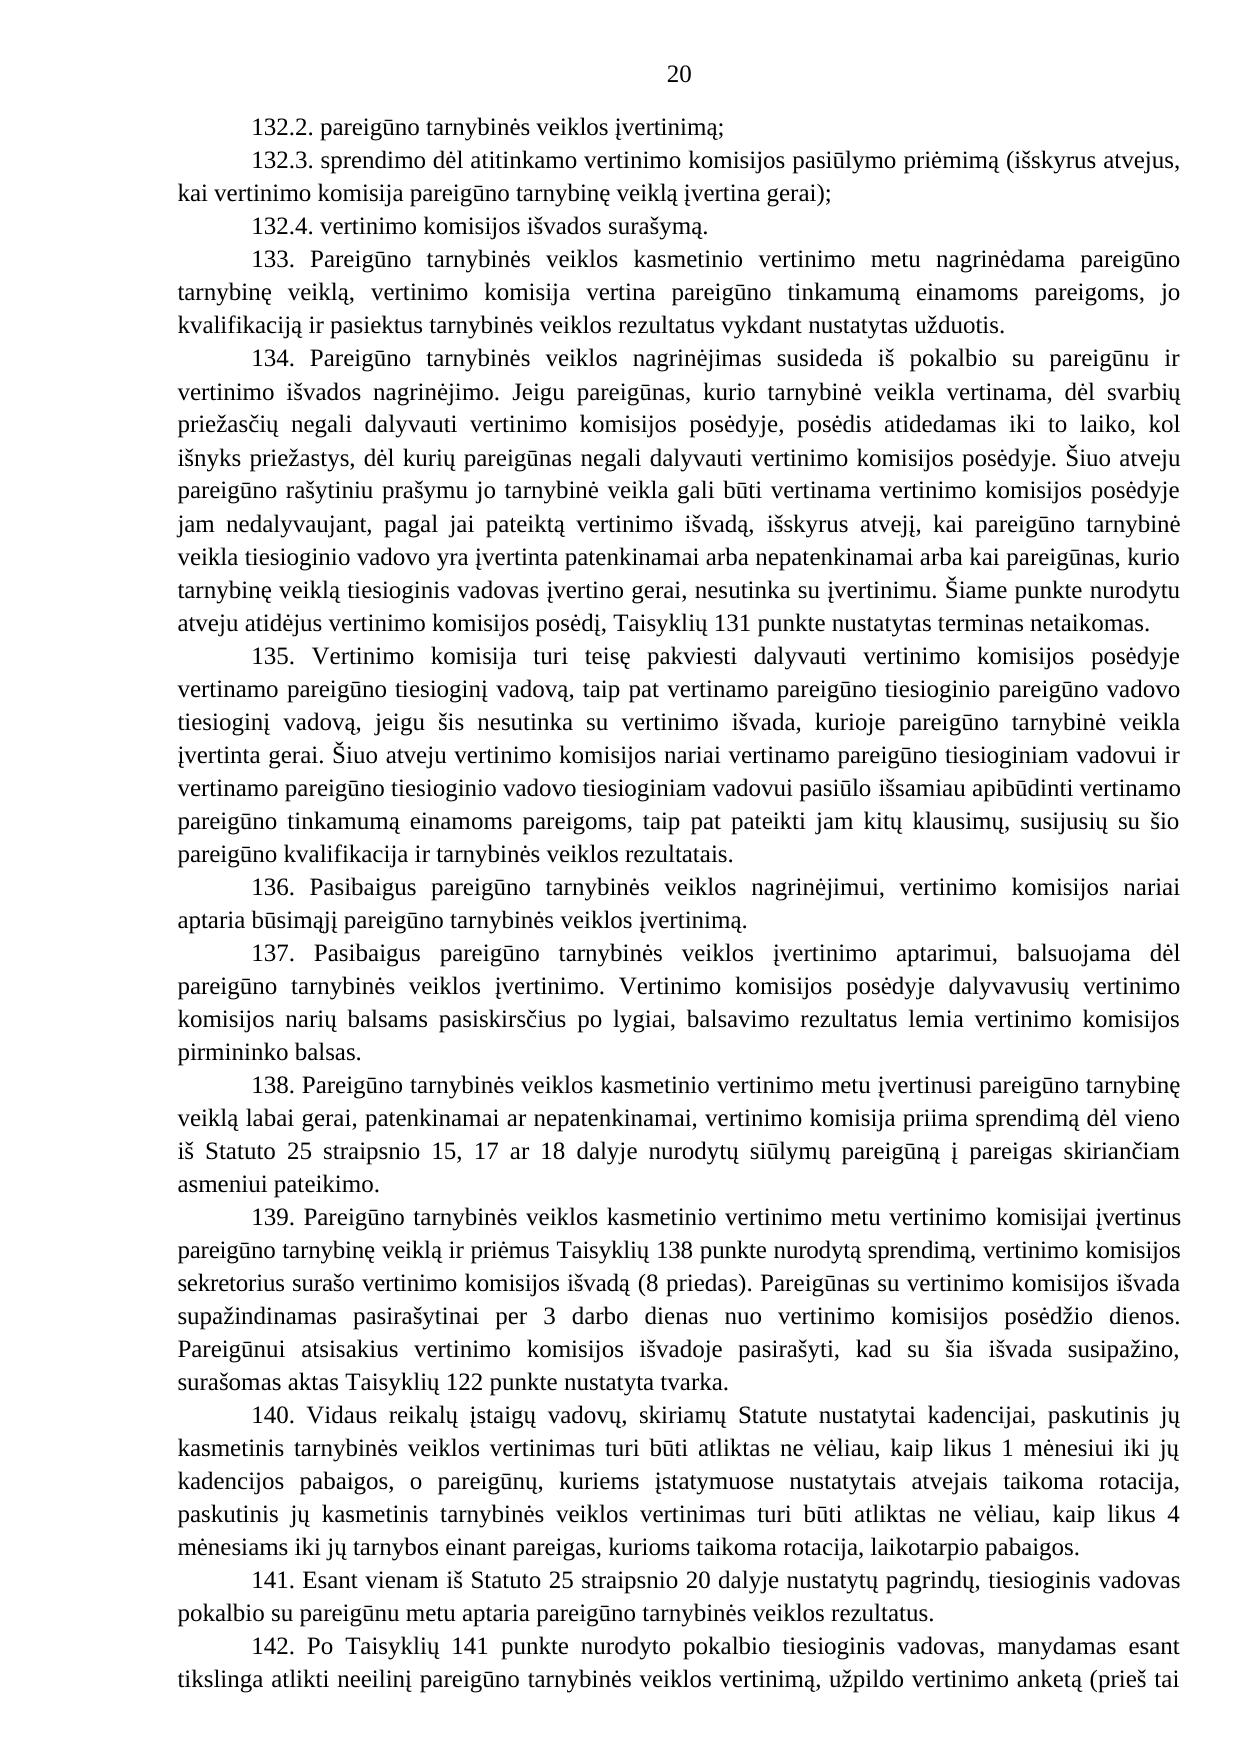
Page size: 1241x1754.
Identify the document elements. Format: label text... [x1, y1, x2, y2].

text 133. Pareigūno tarnybinės veiklos kasmetinio vertinimo metu nagrinėdama pareigūno tarnybinę veiklą, vertinimo komisija vertina pareigūno tinkamumą einamoms pareigoms, jo kvalifikaciją ir pasiektus tarnybinės veiklos rezultatus vykdant nustatytas užduotis. [177, 244, 1181, 339]
text 141. Esant vienam iš Statuto 25 straipsnio 20 dalyje nustatytų pagrindų, tiesioginis vadovas pokalbio su pareigūnu metu aptaria pareigūno tarnybinės veiklos rezultatus. [177, 1565, 1181, 1627]
text 138. Pareigūno tarnybinės veiklos kasmetinio vertinimo metu įvertinusi pareigūno tarnybinę veiklą labai gerai, patenkinamai ar nepatenkinamai, vertinimo komisija priima sprendimą dėl vieno iš Statuto 25 straipsnio 15, 17 ar 18 dalyje nurodytų siūlymų pareigūną į pareigas skiriančiam asmeniui pateikimo. [177, 1070, 1181, 1198]
text 132.4. vertinimo komisijos išvados surašymą. [177, 211, 1181, 240]
text 134. Pareigūno tarnybinės veiklos nagrinėjimas susideda iš pokalbio su pareigūnu ir vertinimo išvados nagrinėjimo. Jeigu pareigūnas, kurio tarnybinė veikla vertinama, dėl svarbių priežasčių negali dalyvauti vertinimo komisijos posėdyje, posėdis atidedamas iki to laiko, kol išnyks priežastys, dėl kurių pareigūnas negali dalyvauti vertinimo komisijos posėdyje. Šiuo atveju pareigūno rašytiniu prašymu jo tarnybinė veikla gali būti vertinama vertinimo komisijos posėdyje jam nedalyvaujant, pagal jai pateiktą vertinimo išvadą, išskyrus atvejį, kai pareigūno tarnybinė veikla tiesioginio vadovo yra įvertinta patenkinamai arba nepatenkinamai arba kai pareigūnas, kurio tarnybinę veiklą tiesioginis vadovas įvertino gerai, nesutinka su įvertinimu. Šiame punkte nurodytu atveju atidėjus vertinimo komisijos posėdį, Taisyklių 131 punkte nustatytas terminas netaikomas. [177, 343, 1181, 636]
text 142. Po Taisyklių 141 punkte nurodyto pokalbio tiesioginis vadovas, manydamas esant tikslinga atlikti neeilinį pareigūno tarnybinės veiklos vertinimą, užpildo vertinimo anketą (prieš tai [177, 1631, 1181, 1693]
text 135. Vertinimo komisija turi teisę pakviesti dalyvauti vertinimo komisijos posėdyje vertinamo pareigūno tiesioginį vadovą, taip pat vertinamo pareigūno tiesioginio pareigūno vadovo tiesioginį vadovą, jeigu šis nesutinka su vertinimo išvada, kurioje pareigūno tarnybinė veikla įvertinta gerai. Šiuo atveju vertinimo komisijos nariai vertinamo pareigūno tiesioginiam vadovui ir vertinamo pareigūno tiesioginio vadovo tiesioginiam vadovui pasiūlo išsamiau apibūdinti vertinamo pareigūno tinkamumą einamoms pareigoms, taip pat pateikti jam kitų klausimų, susijusių su šio pareigūno kvalifikacija ir tarnybinės veiklos rezultatais. [177, 641, 1181, 868]
text 136. Pasibaigus pareigūno tarnybinės veiklos nagrinėjimui, vertinimo komisijos nariai aptaria būsimąjį pareigūno tarnybinės veiklos įvertinimą. [177, 872, 1181, 934]
text 137. Pasibaigus pareigūno tarnybinės veiklos įvertinimo aptarimui, balsuojama dėl pareigūno tarnybinės veiklos įvertinimo. Vertinimo komisijos posėdyje dalyvavusių vertinimo komisijos narių balsams pasiskirsčius po lygiai, balsavimo rezultatus lemia vertinimo komisijos pirmininko balsas. [177, 938, 1181, 1066]
text 132.3. sprendimo dėl atitinkamo vertinimo komisijos pasiūlymo priėmimą (išskyrus atvejus, kai vertinimo komisija pareigūno tarnybinę veiklą įvertina gerai); [177, 145, 1181, 207]
text 139. Pareigūno tarnybinės veiklos kasmetinio vertinimo metu vertinimo komisijai įvertinus pareigūno tarnybinę veiklą ir priėmus Taisyklių 138 punkte nurodytą sprendimą, vertinimo komisijos sekretorius surašo vertinimo komisijos išvadą (8 priedas). Pareigūnas su vertinimo komisijos išvada supažindinamas pasirašytinai per 3 darbo dienas nuo vertinimo komisijos posėdžio dienos. Pareigūnui atsisakius vertinimo komisijos išvadoje pasirašyti, kad su šia išvada susipažino, surašomas aktas Taisyklių 122 punkte nustatyta tvarka. [177, 1202, 1181, 1396]
text 132.2. pareigūno tarnybinės veiklos įvertinimą; [177, 112, 1181, 141]
text 140. Vidaus reikalų įstaigų vadovų, skiriamų Statute nustatytai kadencijai, paskutinis jų kasmetinis tarnybinės veiklos vertinimas turi būti atliktas ne vėliau, kaip likus 1 mėnesiui iki jų kadencijos pabaigos, o pareigūnų, kuriems įstatymuose nustatytais atvejais taikoma rotacija, paskutinis jų kasmetinis tarnybinės veiklos vertinimas turi būti atliktas ne vėliau, kaip likus 4 mėnesiams iki jų tarnybos einant pareigas, kurioms taikoma rotacija, laikotarpio pabaigos. [177, 1400, 1181, 1561]
